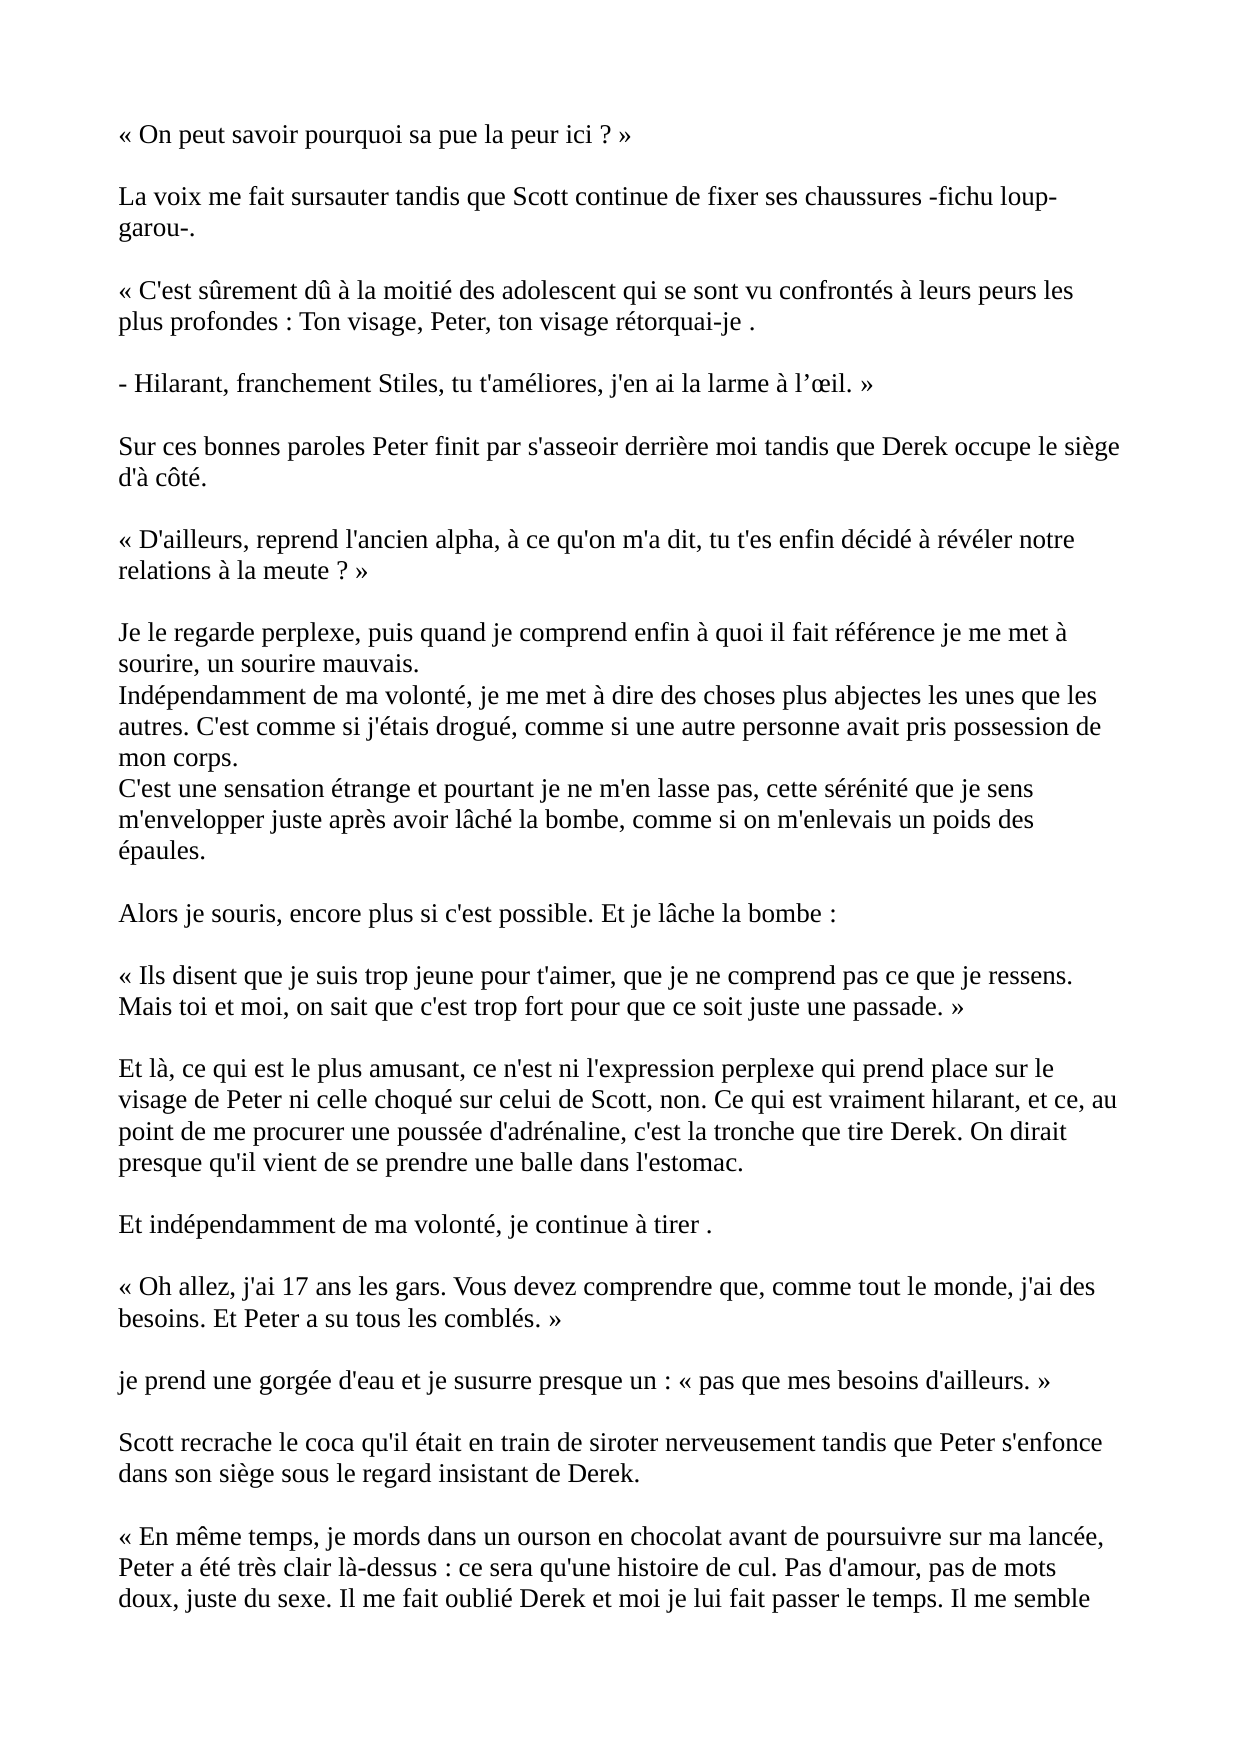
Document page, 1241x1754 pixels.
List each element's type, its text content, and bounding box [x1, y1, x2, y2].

text « On peut savoir pourquoi sa pue la peur ici ? » La voix me fait sursauter tandis que Scott continue de fixer ses chaussures -fichu loup-garou-. « C'est sûrement dû à la moitié des adolescent qui se sont vu confrontés à leurs peurs les plus profondes : Ton visage, Peter, ton visage rétorquai-je . - Hilarant, franchement Stiles, tu t'améliores, j'en ai la larme à l’œil. » Sur ces bonnes paroles Peter finit par s'asseoir derrière moi tandis que Derek occupe le siège d'à côté. « D'ailleurs, reprend l'ancien alpha, à ce qu'on m'a dit, tu t'es enfin décidé à révéler notre relations à la meute ? » Je le regarde perplexe, puis quand je comprend enfin à quoi il fait référence je me met à sourire, un sourire mauvais. Indépendamment de ma volonté, je me met à dire des choses plus abjectes les unes que les autres. C'est comme si j'étais drogué, comme si une autre personne avait pris possession de mon corps. C'est une sensation étrange et pourtant je ne m'en lasse pas, cette sérénité que je sens m'envelopper juste après avoir lâché la bombe, comme si on m'enlevais un poids des épaules. Alors je souris, encore plus si c'est possible. Et je lâche la bombe : « Ils disent que je suis trop jeune pour t'aimer, que je ne comprend pas ce que je ressens. Mais toi et moi, on sait que c'est trop fort pour que ce soit juste une passade. » Et là, ce qui est le plus amusant, ce n'est ni l'expression perplexe qui prend place sur le visage de Peter ni celle choqué sur celui de Scott, non. Ce qui est vraiment hilarant, et ce, au point de me procurer une poussée d'adrénaline, c'est la tronche que tire Derek. On dirait presque qu'il vient de se prendre une balle dans l'estomac. Et indépendamment de ma volonté, je continue à tirer . « Oh allez, j'ai 17 ans les gars. Vous devez comprendre que, comme tout le monde, j'ai des besoins. Et Peter a su tous les comblés. » je prend une gorgée d'eau et je susurre presque un : « pas que mes besoins d'ailleurs. » Scott recrache le coca qu'il était en train de siroter nerveusement tandis que Peter s'enfonce dans son siège sous le regard insistant de Derek. « En même temps, je mords dans un ourson en chocolat avant de poursuivre sur ma lancée, Peter a été très clair là-dessus : ce sera qu'une histoire de cul. Pas d'amour, pas de mots doux, juste du sexe. Il me fait oublié Derek et moi je lui fait passer le temps. Il me semble [118, 118, 1122, 1613]
